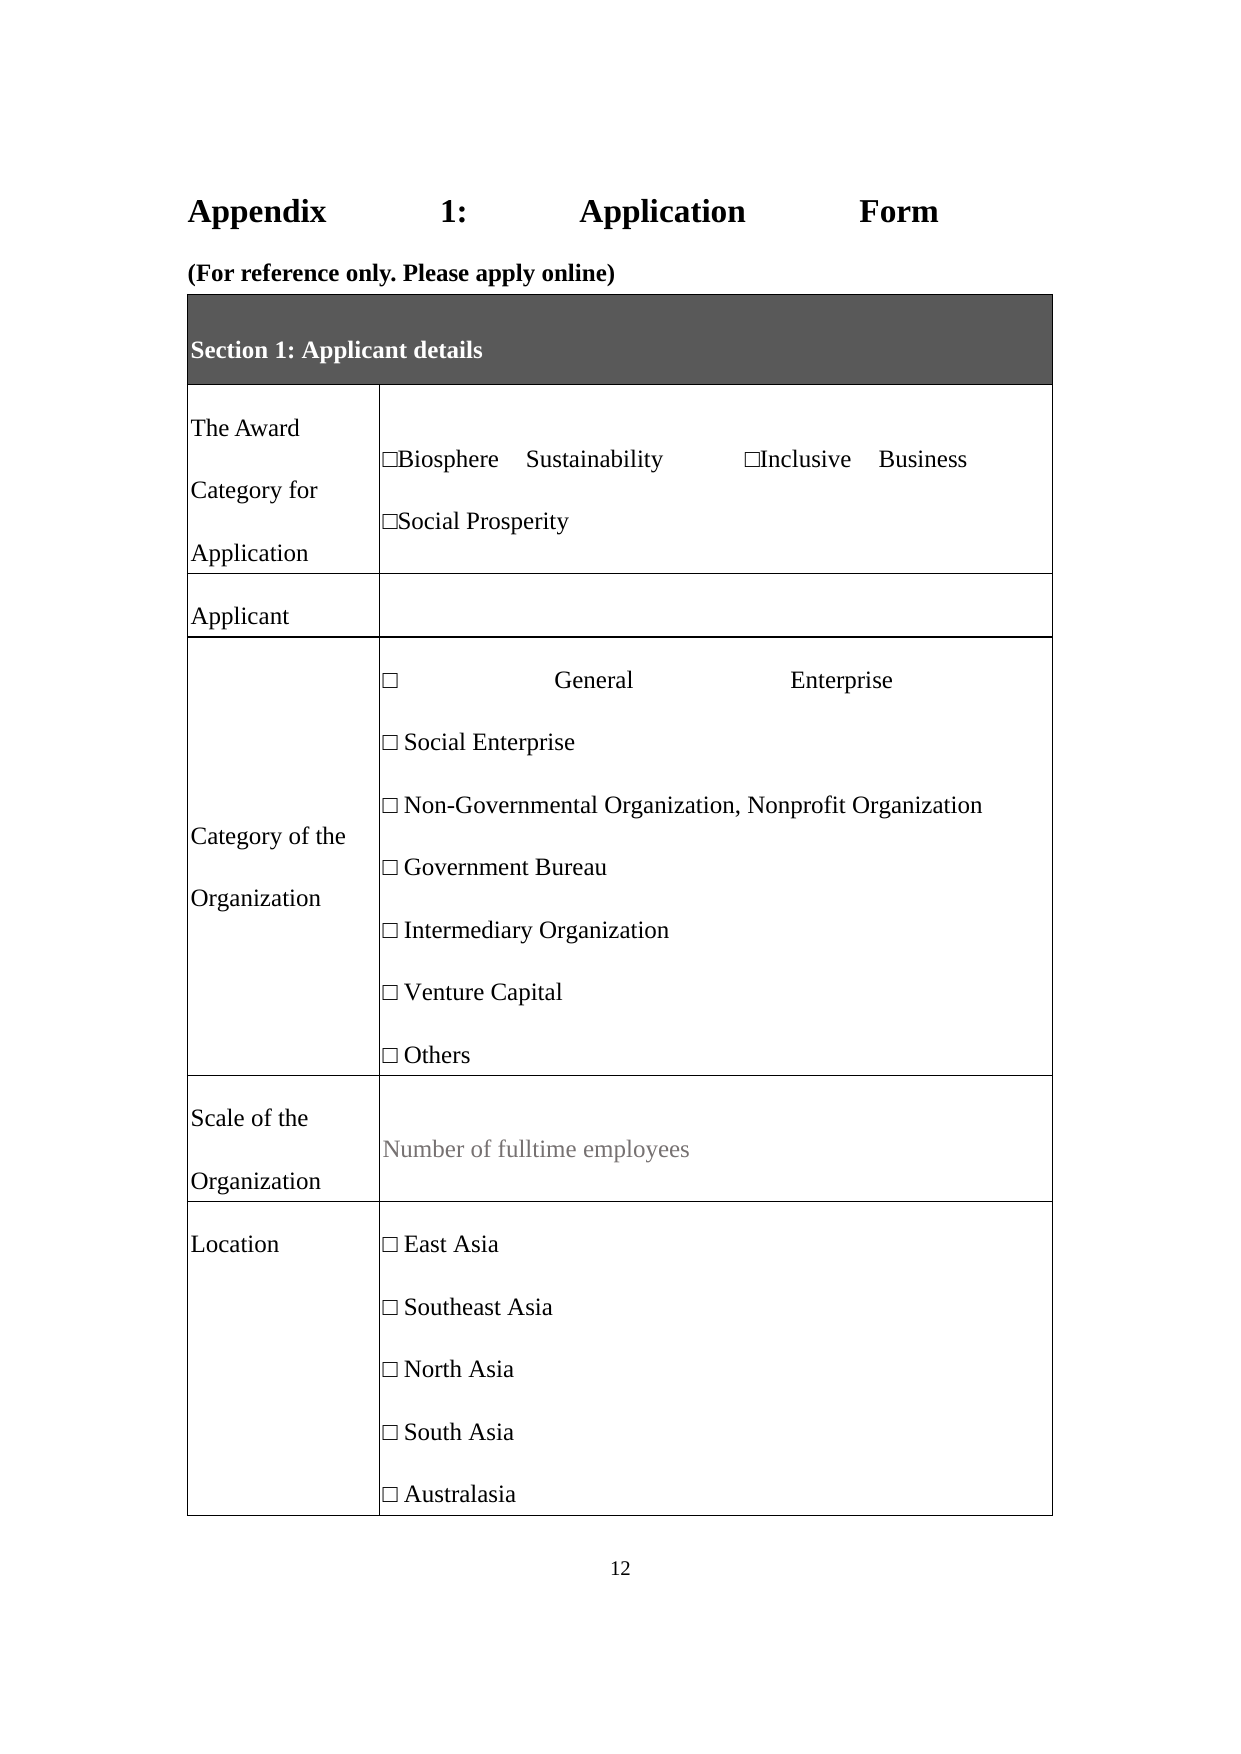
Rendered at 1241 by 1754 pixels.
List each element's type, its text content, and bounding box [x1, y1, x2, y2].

table_cell [380, 574, 1052, 636]
table_cell □ General Enterprise □ Social Enterprise □ Non-Governmental Organization, Nonprofit Organization □ Government Bureau □ Intermediary Organization □ Venture Capital □ Others [380, 638, 1052, 1075]
table_cell Category of the Organization [188, 638, 379, 1075]
table_cell □Biosphere Sustainability □Inclusive Business □Social Prosperity [380, 385, 1052, 573]
table_cell □ East Asia □ Southeast Asia □ North Asia □ South Asia □ Australasia [380, 1202, 1052, 1514]
table_cell Scale of the Organization [188, 1076, 379, 1201]
text Appendix 1: Application Form (For reference only. Please apply online) [187, 169, 1053, 294]
table_cell Number of fulltime employees [380, 1076, 1052, 1201]
table_header Section 1: Applicant details [188, 295, 1052, 384]
table_cell Applicant [188, 574, 379, 636]
table_cell Location [188, 1202, 379, 1514]
table_cell The Award Category for Application [188, 385, 379, 573]
